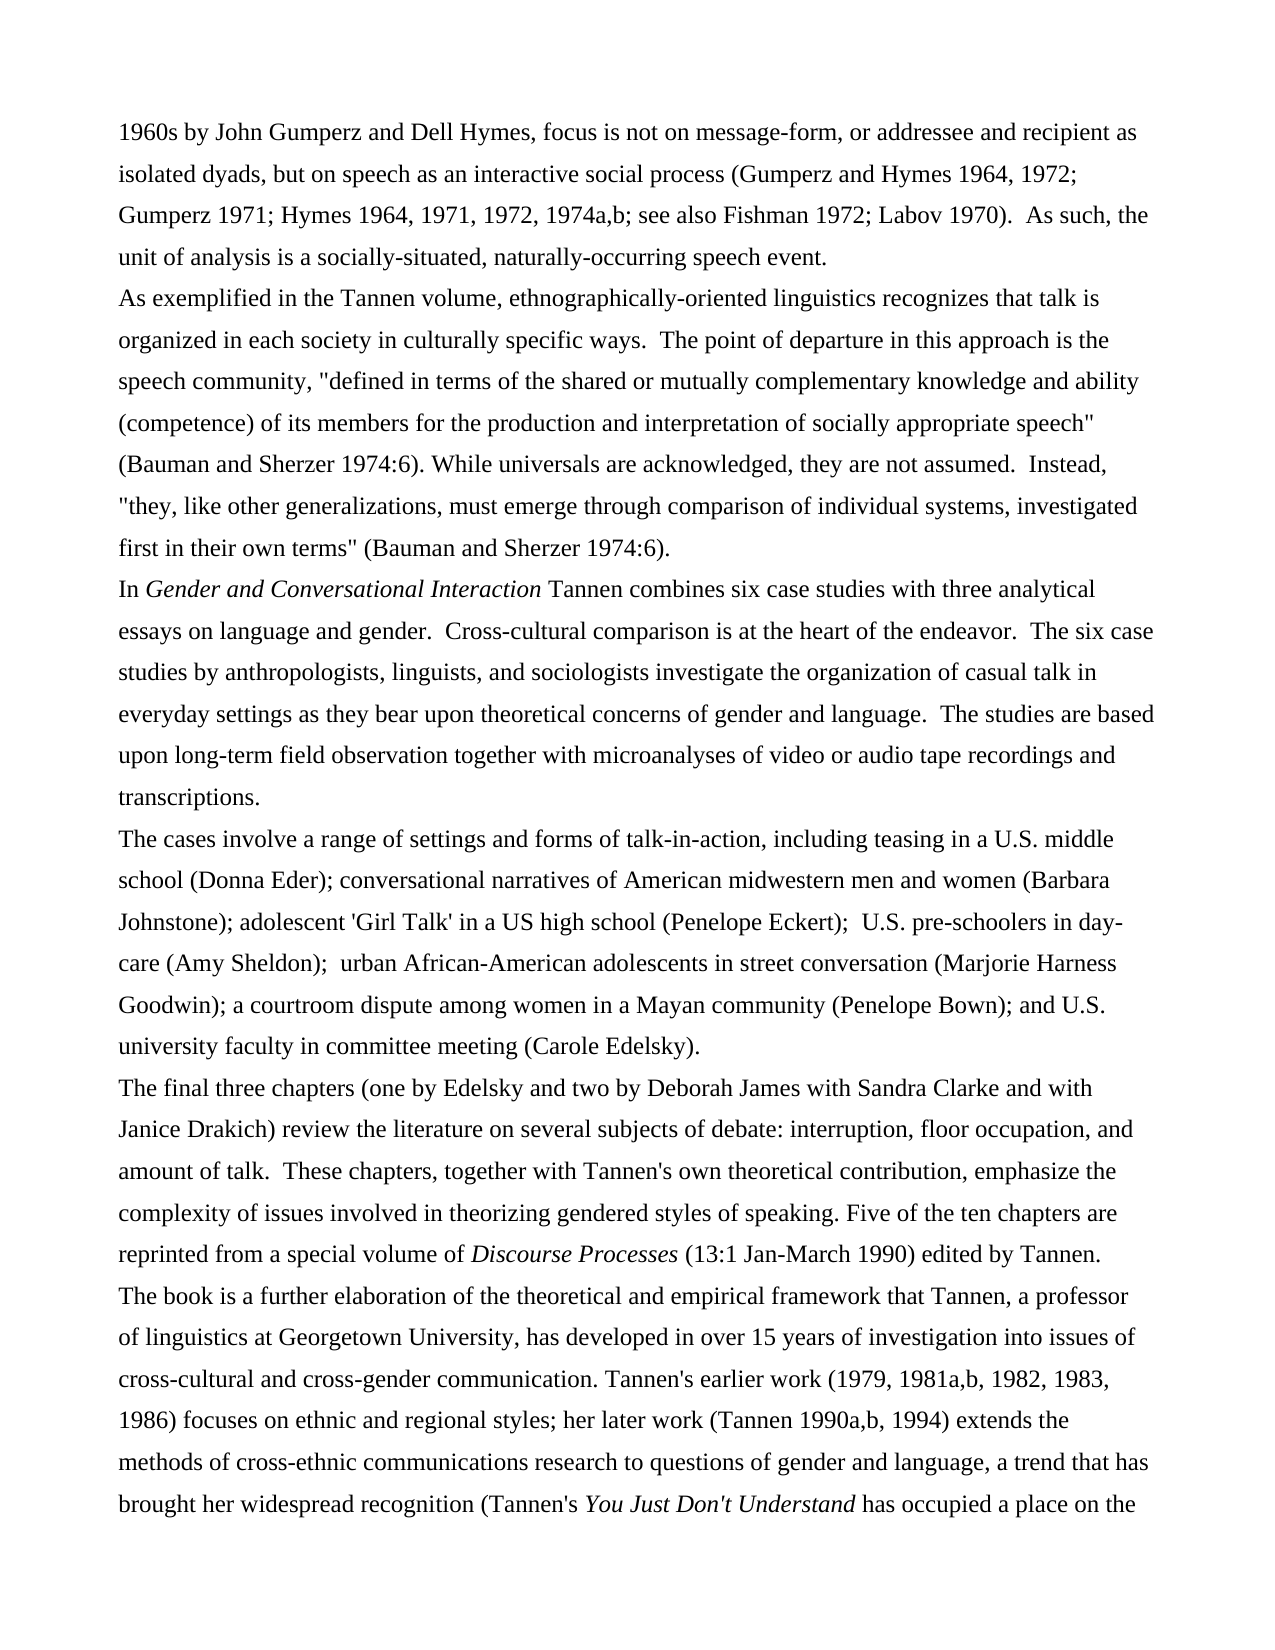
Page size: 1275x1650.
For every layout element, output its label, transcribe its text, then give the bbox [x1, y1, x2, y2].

text The book is a further elaboration of the theoretical and empirical framework that Tannen, a professor of linguistics at Georgetown University, has developed in over 15 years of investigation into issues of cross-cultural and cross-gender communication. Tannen's earlier work (1979, 1981a,b, 1982, 1983, 1986) focuses on ethnic and regional styles; her later work (Tannen 1990a,b, 1994) extends the methods of cross-ethnic communications research to questions of gender and language, a trend that has brought her widespread recognition (Tannen's You Just Don't Understand has occupied a place on the [118, 1282, 1155, 1517]
text In Gender and Conversational Interaction Tannen combines six case studies with three analytical essays on language and gender. Cross-cultural comparison is at the heart of the endeavor. The six case studies by anthropologists, linguists, and sociologists investigate the organization of casual talk in everyday settings as they bear upon theoretical concerns of gender and language. The studies are based upon long-term field observation together with microanalyses of video or audio tape recordings and transcriptions. [118, 575, 1155, 811]
text The final three chapters (one by Edelsky and two by Deborah James with Sandra Clarke and with Janice Drakich) review the literature on several subjects of debate: interruption, floor occupation, and amount of talk. These chapters, together with Tannen's own theoretical contribution, emphasize the complexity of issues involved in theorizing gendered styles of speaking. Five of the ten chapters are reprinted from a special volume of Discourse Processes (13:1 Jan-March 1990) edited by Tannen. [118, 1074, 1155, 1268]
text The cases involve a range of settings and forms of talk-in-action, including teasing in a U.S. middle school (Donna Eder); conversational narratives of American midwestern men and women (Barbara Johnstone); adolescent 'Girl Talk' in a US high school (Penelope Eckert); U.S. pre-schoolers in day-care (Amy Sheldon); urban African-American adolescents in street conversation (Marjorie Harness Goodwin); a courtroom dispute among women in a Mayan community (Penelope Bown); and U.S. university faculty in committee meeting (Carole Edelsky). [118, 825, 1155, 1060]
text 1960s by John Gumperz and Dell Hymes, focus is not on message-form, or addressee and recipient as isolated dyads, but on speech as an interactive social process (Gumperz and Hymes 1964, 1972; Gumperz 1971; Hymes 1964, 1971, 1972, 1974a,b; see also Fishman 1972; Labov 1970). As such, the unit of analysis is a socially-situated, naturally-occurring speech event. [118, 118, 1155, 271]
text As exemplified in the Tannen volume, ethnographically-oriented linguistics recognizes that talk is organized in each society in culturally specific ways. The point of departure in this approach is the speech community, "defined in terms of the shared or mutually complementary knowledge and ability (competence) of its members for the production and interpretation of socially appropriate speech" (Bauman and Sherzer 1974:6). While universals are acknowledged, they are not assumed. Instead, "they, like other generalizations, must emerge through comparison of individual systems, investigated first in their own terms" (Bauman and Sherzer 1974:6). [118, 284, 1155, 561]
